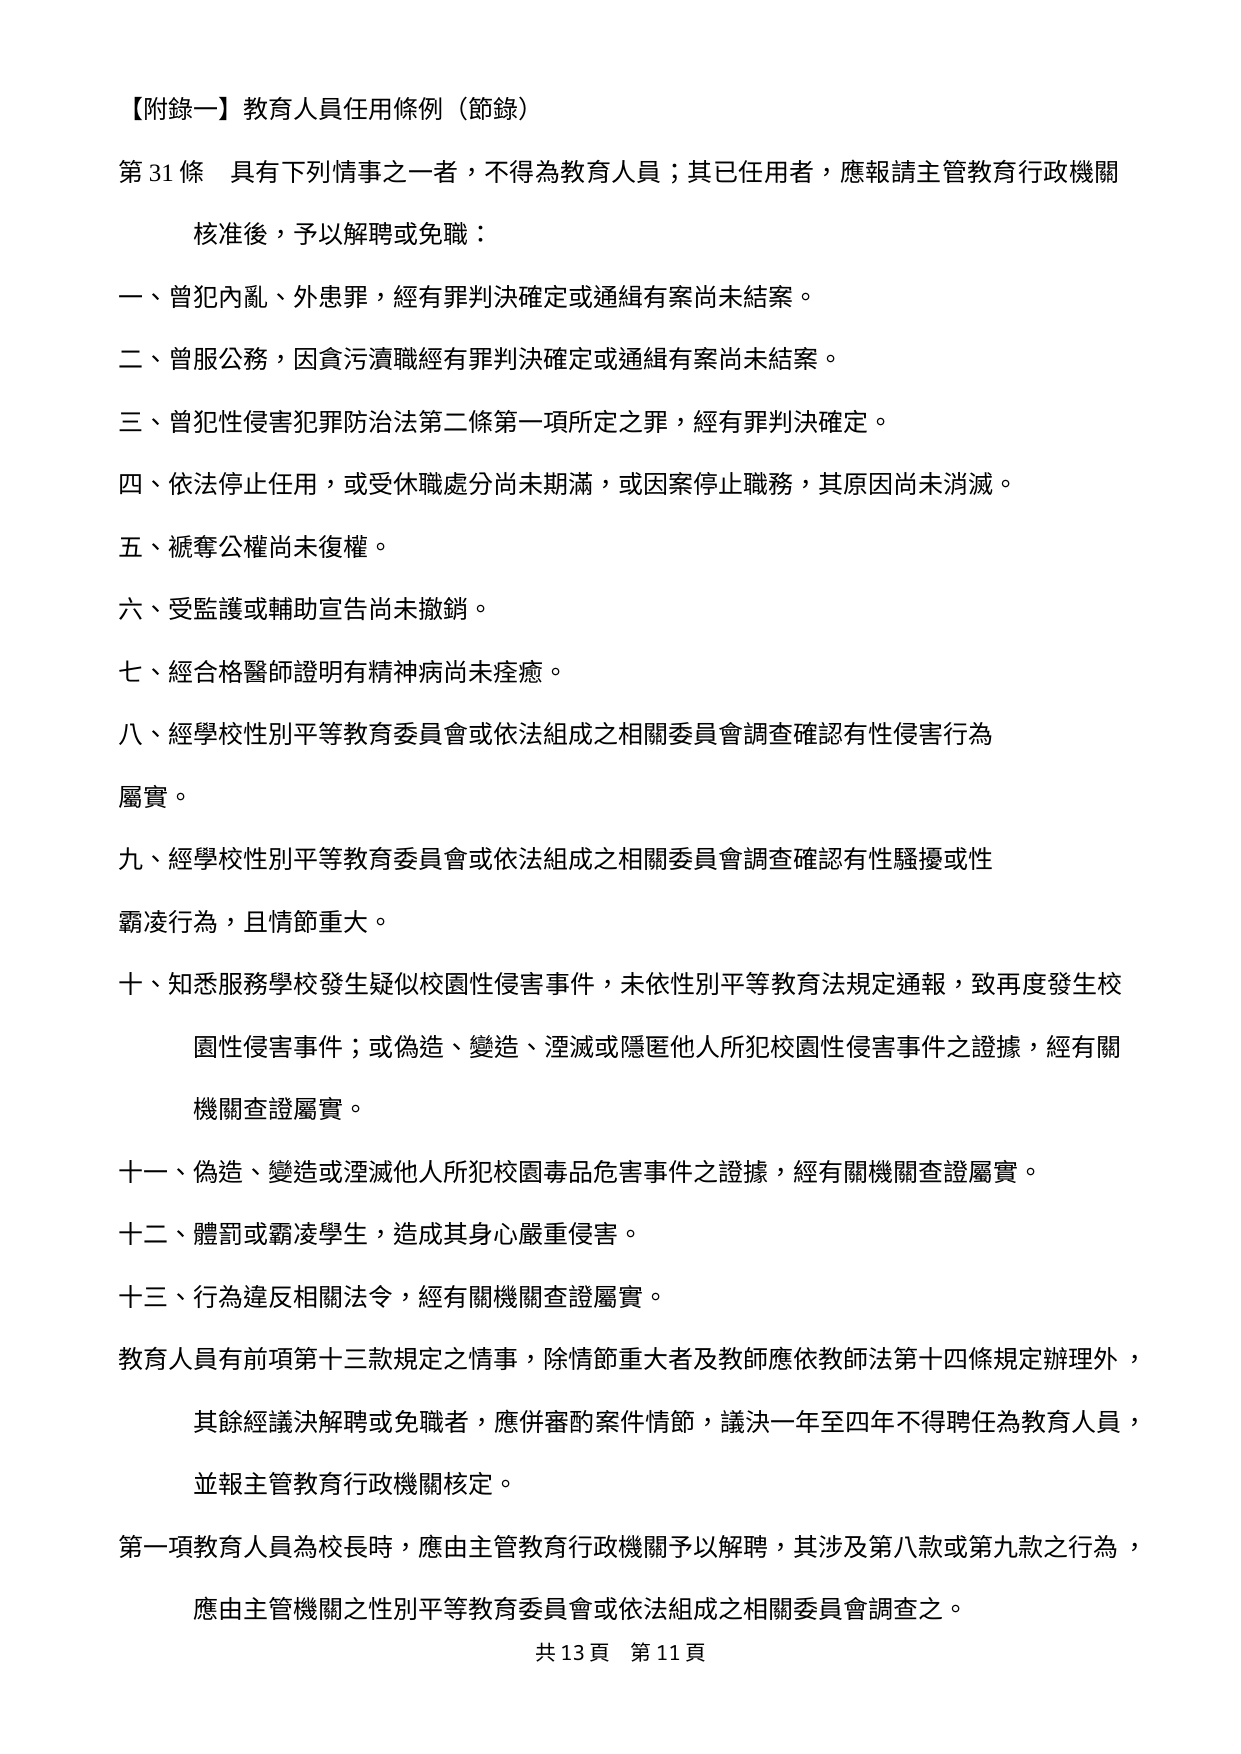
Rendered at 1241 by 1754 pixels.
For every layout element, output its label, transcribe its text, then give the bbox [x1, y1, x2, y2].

text 六、受監護或輔助宣告尚未撤銷。 [118, 566, 1122, 629]
text 三、曾犯性侵害犯罪防治法第二條第一項所定之罪，經有罪判決確定。 [118, 379, 1122, 441]
text 一、曾犯內亂、外患罪，經有罪判決確定或通緝有案尚未結案。 [118, 254, 1122, 316]
text 【附錄一】教育人員任用條例（節錄） [118, 66, 1122, 129]
text 八、經學校性別平等教育委員會或依法組成之相關委員會調查確認有性侵害行為 [118, 691, 1122, 754]
text 十、知悉服務學校發生疑似校園性侵害事件，未依性別平等教育法規定通報，致再度發生校園性侵害事件；或偽造、變造、湮滅或隱匿他人所犯校園性侵害事件之證據，經有關機關查證屬實。 [118, 941, 1122, 1129]
text 十一、偽造、變造或湮滅他人所犯校園毒品危害事件之證據，經有關機關查證屬實。 [118, 1129, 1122, 1191]
text 第一項教育人員為校長時，應由主管教育行政機關予以解聘，其涉及第八款或第九款之行為，應由主管機關之性別平等教育委員會或依法組成之相關委員會調查之。 [118, 1504, 1122, 1629]
text 十二、體罰或霸凌學生，造成其身心嚴重侵害。 [118, 1191, 1122, 1254]
text 霸凌行為，且情節重大。 [118, 879, 1122, 941]
text 屬實。 [118, 754, 1122, 816]
text 教育人員有前項第十三款規定之情事，除情節重大者及教師應依教師法第十四條規定辦理外，其餘經議決解聘或免職者，應併審酌案件情節，議決一年至四年不得聘任為教育人員，並報主管教育行政機關核定。 [118, 1316, 1122, 1504]
text 五、褫奪公權尚未復權。 [118, 504, 1122, 566]
text 二、曾服公務，因貪污瀆職經有罪判決確定或通緝有案尚未結案。 [118, 316, 1122, 379]
text 九、經學校性別平等教育委員會或依法組成之相關委員會調查確認有性騷擾或性 [118, 816, 1122, 879]
text 第31條 具有下列情事之一者，不得為教育人員；其已任用者，應報請主管教育行政機關核准後，予以解聘或免職： [118, 129, 1122, 254]
text 七、經合格醫師證明有精神病尚未痊癒。 [118, 629, 1122, 691]
text 四、依法停止任用，或受休職處分尚未期滿，或因案停止職務，其原因尚未消滅。 [118, 441, 1122, 504]
text 十三、行為違反相關法令，經有關機關查證屬實。 [118, 1254, 1122, 1316]
